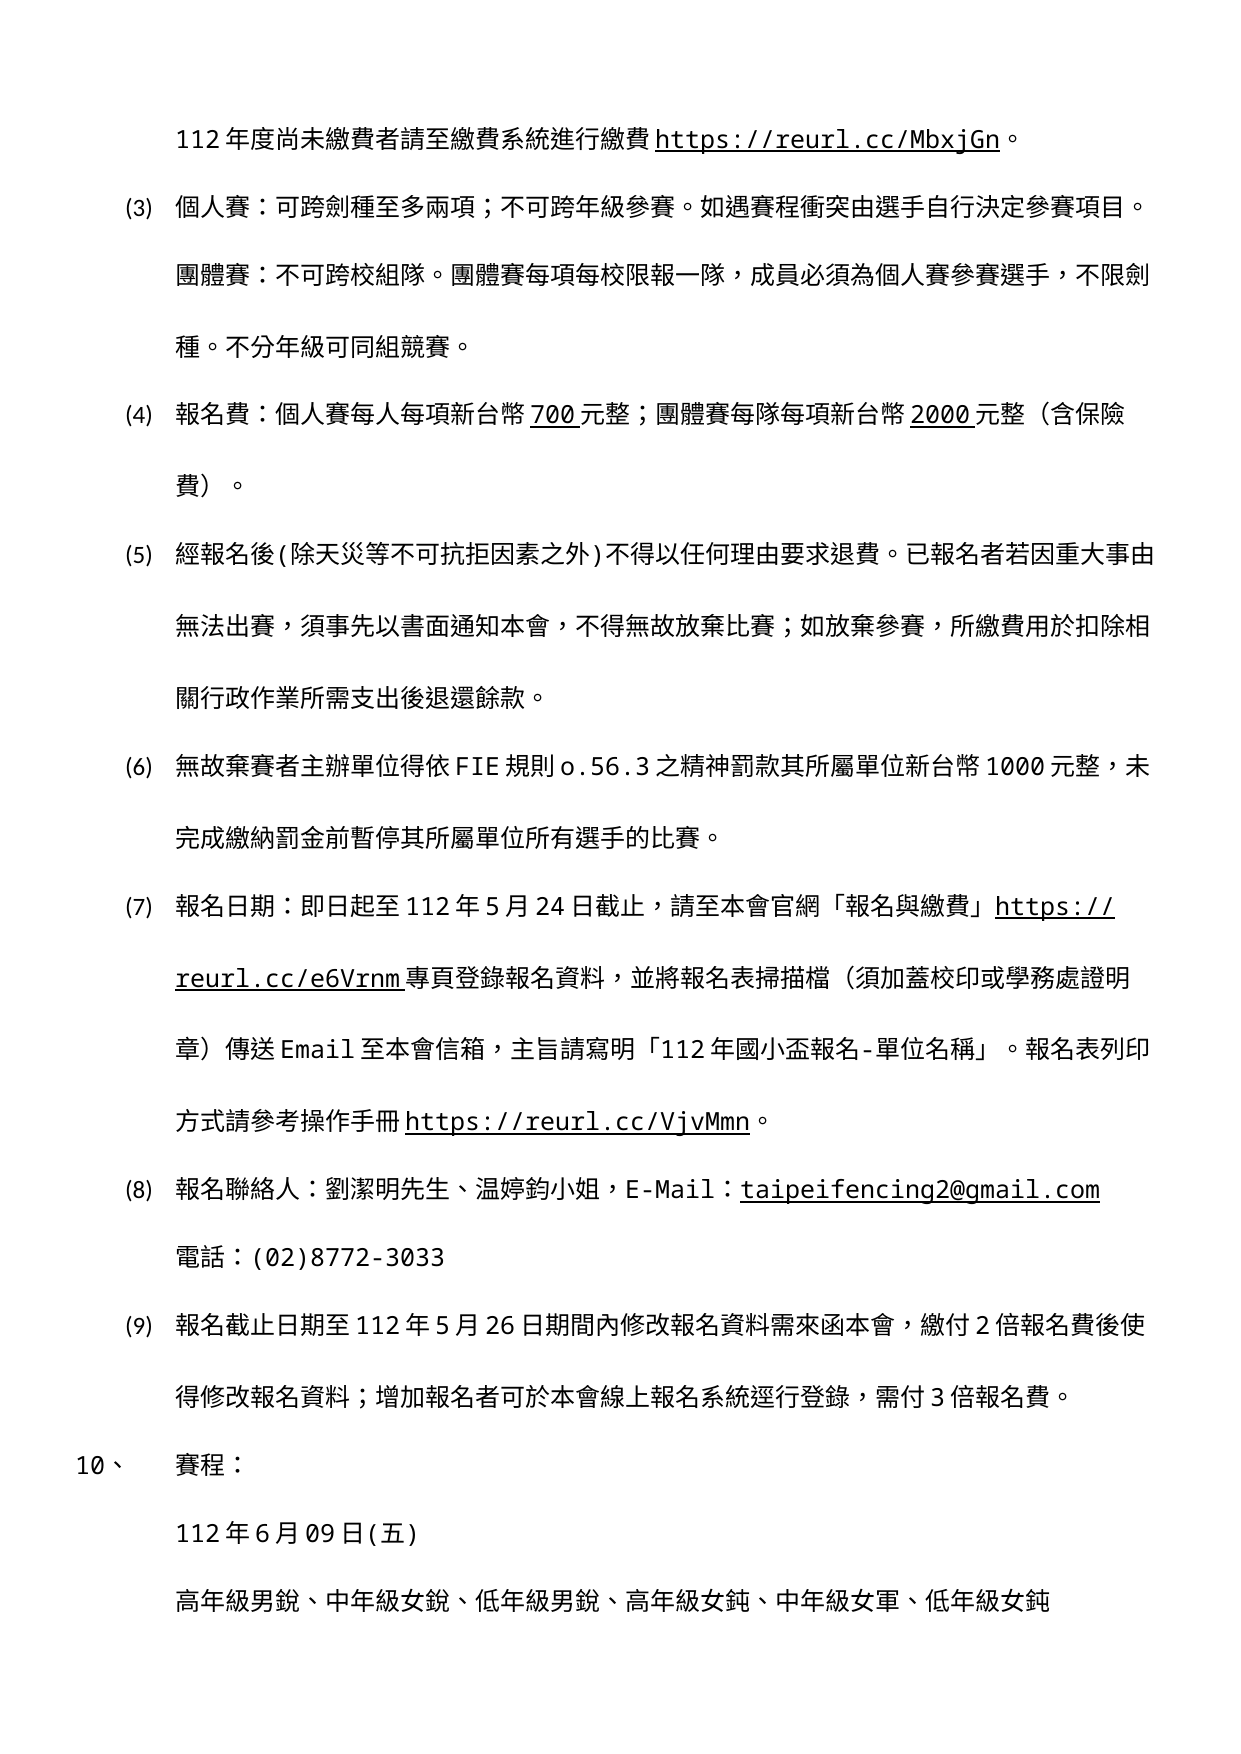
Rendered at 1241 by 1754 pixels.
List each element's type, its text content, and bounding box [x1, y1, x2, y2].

list 個人賽：可跨劍種至多兩項；不可跨年級參賽。如遇賽程衝突由選手自行決定參賽項目。 [125, 164, 1165, 226]
text 112年6月09日(五) [175, 1490, 1165, 1552]
list 報名費：個人賽每人每項新台幣700元整；團體賽每隊每項新台幣2000元整（含保險費）。 [125, 371, 1165, 506]
list 經報名後(除天災等不可抗拒因素之外)不得以任何理由要求退費。已報名者若因重大事由無法出賽，須事先以書面通知本會，不得無故放棄比賽；如放棄參賽，所繳費用於扣除相關行政作業所需支出後退還餘款。 [125, 511, 1165, 717]
list 賽程： [75, 1422, 1165, 1484]
text 電話：(02)8772-3033 [175, 1214, 1165, 1277]
list 無故棄賽者主辦單位得依FIE規則o.56.3之精神罰款其所屬單位新台幣1000元整，未完成繳納罰金前暫停其所屬單位所有選手的比賽。 [125, 723, 1165, 857]
text 高年級男銳、中年級女銳、低年級男銳、高年級女鈍、中年級女軍、低年級女鈍 [175, 1558, 1165, 1620]
text 112年度尚未繳費者請至繳費系統進行繳費https://reurl.cc/MbxjGn。 [175, 96, 1165, 158]
text 團體賽：不可跨校組隊。團體賽每項每校限報一隊，成員必須為個人賽參賽選手，不限劍種。不分年級可同組競賽。 [175, 232, 1165, 366]
list 報名日期：即日起至112年5月24日截止，請至本會官網「報名與繳費」https://reurl.cc/e6Vrnm專頁登錄報名資料，並將報名表掃描檔（須加蓋校印或學務處證明章）傳送Email至本會信箱，主旨請寫明「112年國小盃報名-單位名稱」。報名表列印方式請參考操作手冊https://reurl.cc/VjvMmn。 [125, 863, 1165, 1141]
list 報名截止日期至112年5月26日期間內修改報名資料需來函本會，繳付2倍報名費後使得修改報名資料；增加報名者可於本會線上報名系統逕行登錄，需付3倍報名費。 [125, 1282, 1165, 1416]
list 報名聯絡人：劉潔明先生、温婷鈞小姐，E-Mail：taipeifencing2@gmail.com [125, 1146, 1165, 1209]
